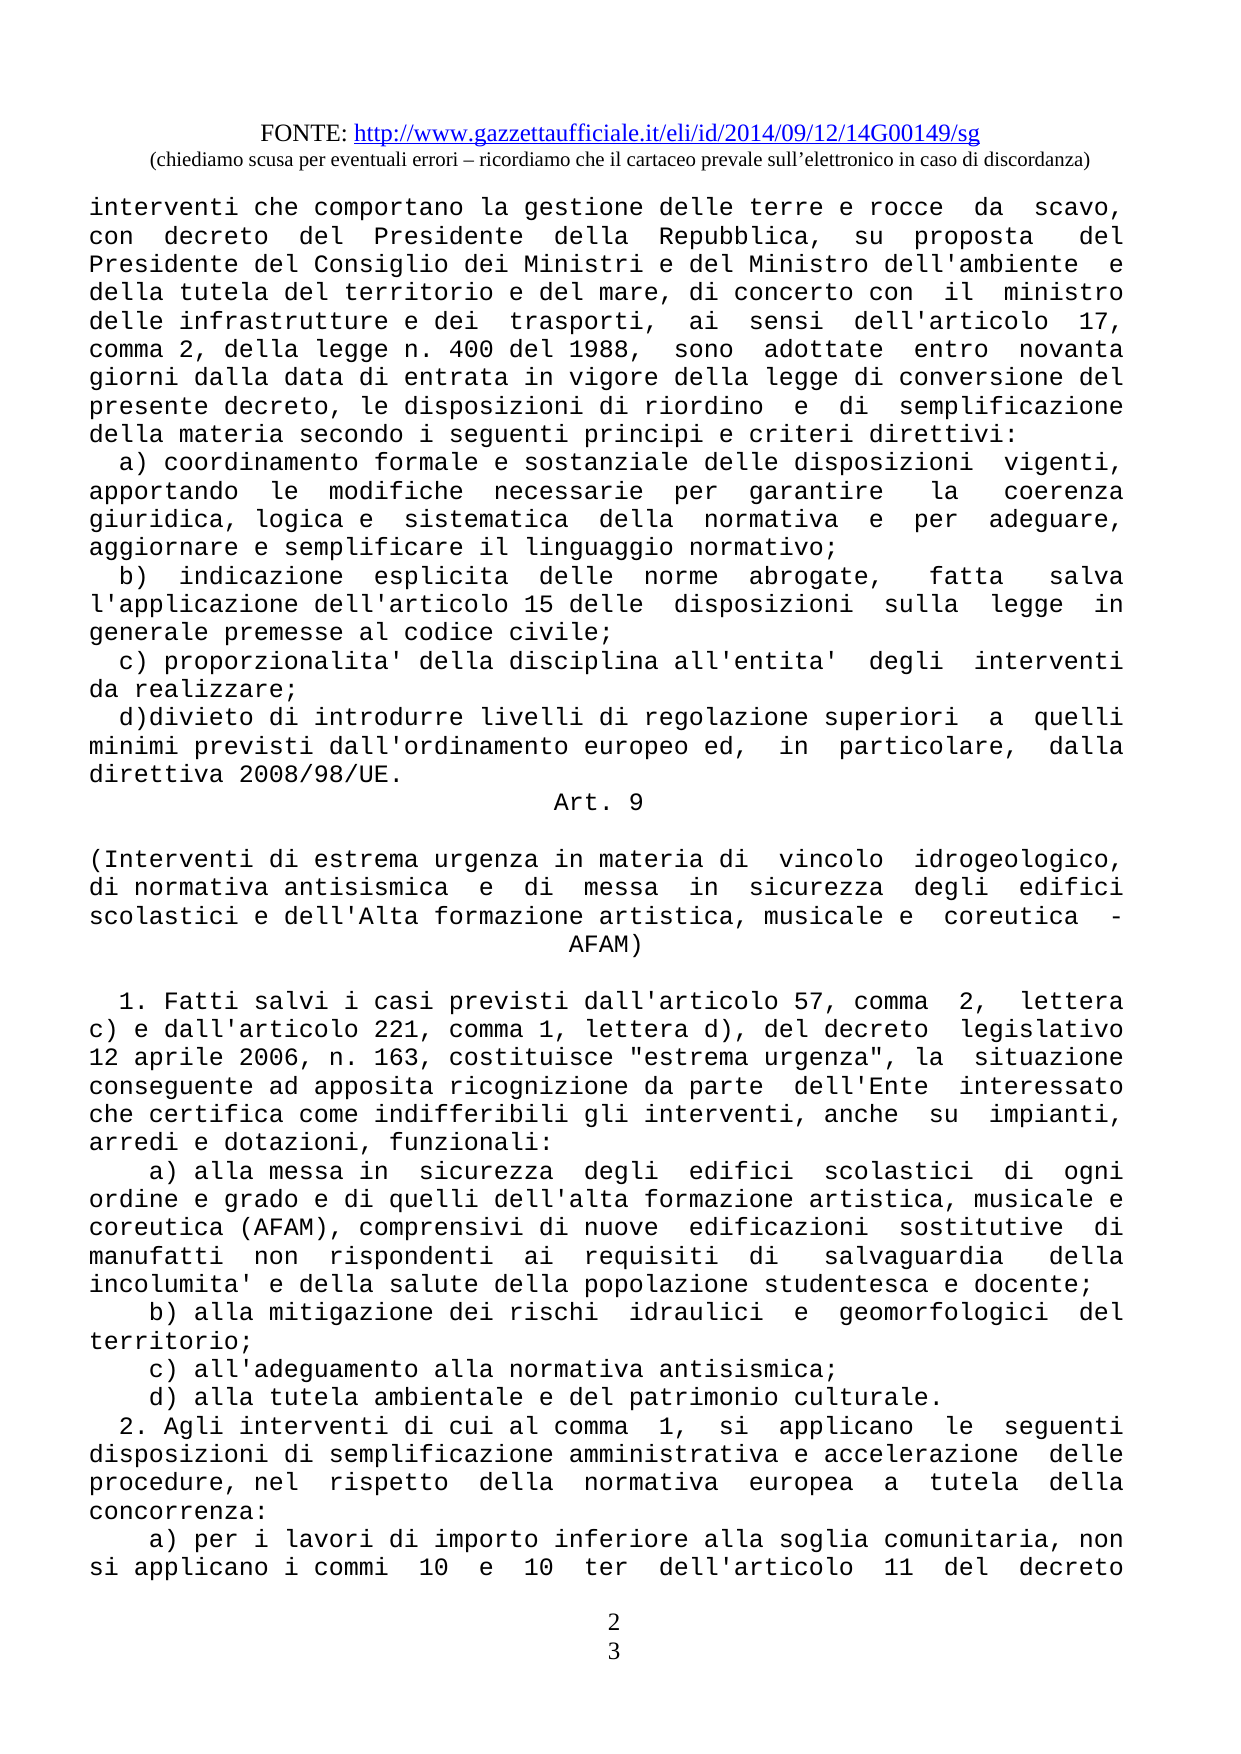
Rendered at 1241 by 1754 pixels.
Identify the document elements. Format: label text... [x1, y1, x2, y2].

text ordine e grado e di quelli dell'alta formazione artistica, musicale e [89, 1187, 1152, 1215]
text c) e dall'articolo 221, comma 1, lettera d), del decreto legislativo [89, 1017, 1152, 1045]
text arredi e dotazioni, funzionali: [89, 1130, 1152, 1158]
text si applicano i commi 10 e 10 ter dell'articolo 11 del decreto [89, 1555, 1152, 1583]
text d) alla tutela ambientale e del patrimonio culturale. [89, 1385, 1152, 1413]
text disposizioni di semplificazione amministrativa e accelerazione delle [89, 1442, 1152, 1470]
text delle infrastrutture e dei trasporti, ai sensi dell'articolo 17, [89, 308, 1152, 337]
text d)divieto di introdurre livelli di regolazione superiori a quelli [89, 705, 1152, 733]
text direttiva 2008/98/UE. [89, 762, 1152, 790]
text minimi previsti dall'ordinamento europeo ed, in particolare, dalla [89, 733, 1152, 762]
text concorrenza: [89, 1498, 1152, 1527]
text c) proporzionalita' della disciplina all'entita' degli interventi [89, 648, 1152, 677]
text conseguente ad apposita ricognizione da parte dell'Ente interessato [89, 1073, 1152, 1102]
text 2. Agli interventi di cui al comma 1, si applicano le seguenti [89, 1413, 1152, 1442]
text territorio; [89, 1328, 1152, 1357]
text a) per i lavori di importo inferiore alla soglia comunitaria, non [89, 1527, 1152, 1555]
text della tutela del territorio e del mare, di concerto con il ministro [89, 280, 1152, 308]
text (Interventi di estrema urgenza in materia di vincolo idrogeologico, [89, 847, 1152, 875]
text coreutica (AFAM), comprensivi di nuove edificazioni sostitutive di [89, 1215, 1152, 1243]
text l'applicazione dell'articolo 15 delle disposizioni sulla legge in [89, 592, 1152, 620]
text a) alla messa in sicurezza degli edifici scolastici di ogni [89, 1158, 1152, 1187]
text giuridica, logica e sistematica della normativa e per adeguare, [89, 507, 1152, 535]
text giorni dalla data di entrata in vigore della legge di conversione del [89, 365, 1152, 393]
text aggiornare e semplificare il linguaggio normativo; [89, 535, 1152, 563]
text comma 2, della legge n. 400 del 1988, sono adottate entro novanta [89, 337, 1152, 365]
text manufatti non rispondenti ai requisiti di salvaguardia della [89, 1243, 1152, 1272]
text generale premesse al codice civile; [89, 620, 1152, 648]
text b) indicazione esplicita delle norme abrogate, fatta salva [89, 563, 1152, 592]
text scolastici e dell'Alta formazione artistica, musicale e coreutica - [89, 903, 1152, 932]
text AFAM) [89, 932, 1152, 960]
text presente decreto, le disposizioni di riordino e di semplificazione [89, 393, 1152, 422]
text interventi che comportano la gestione delle terre e rocce da scavo, [89, 195, 1152, 223]
text apportando le modifiche necessarie per garantire la coerenza [89, 478, 1152, 507]
text b) alla mitigazione dei rischi idraulici e geomorfologici del [89, 1300, 1152, 1328]
text 12 aprile 2006, n. 163, costituisce "estrema urgenza", la situazione [89, 1045, 1152, 1073]
text c) all'adeguamento alla normativa antisismica; [89, 1357, 1152, 1385]
text da realizzare; [89, 677, 1152, 705]
text procedure, nel rispetto della normativa europea a tutela della [89, 1470, 1152, 1498]
text che certifica come indifferibili gli interventi, anche su impianti, [89, 1102, 1152, 1130]
text incolumita' e della salute della popolazione studentesca e docente; [89, 1272, 1152, 1300]
text 1. Fatti salvi i casi previsti dall'articolo 57, comma 2, lettera [89, 988, 1152, 1017]
text Art. 9 [89, 790, 1152, 818]
text della materia secondo i seguenti principi e criteri direttivi: [89, 422, 1152, 450]
text a) coordinamento formale e sostanziale delle disposizioni vigenti, [89, 450, 1152, 478]
text con decreto del Presidente della Repubblica, su proposta del [89, 223, 1152, 252]
text di normativa antisismica e di messa in sicurezza degli edifici [89, 875, 1152, 903]
text Presidente del Consiglio dei Ministri e del Ministro dell'ambiente e [89, 252, 1152, 280]
